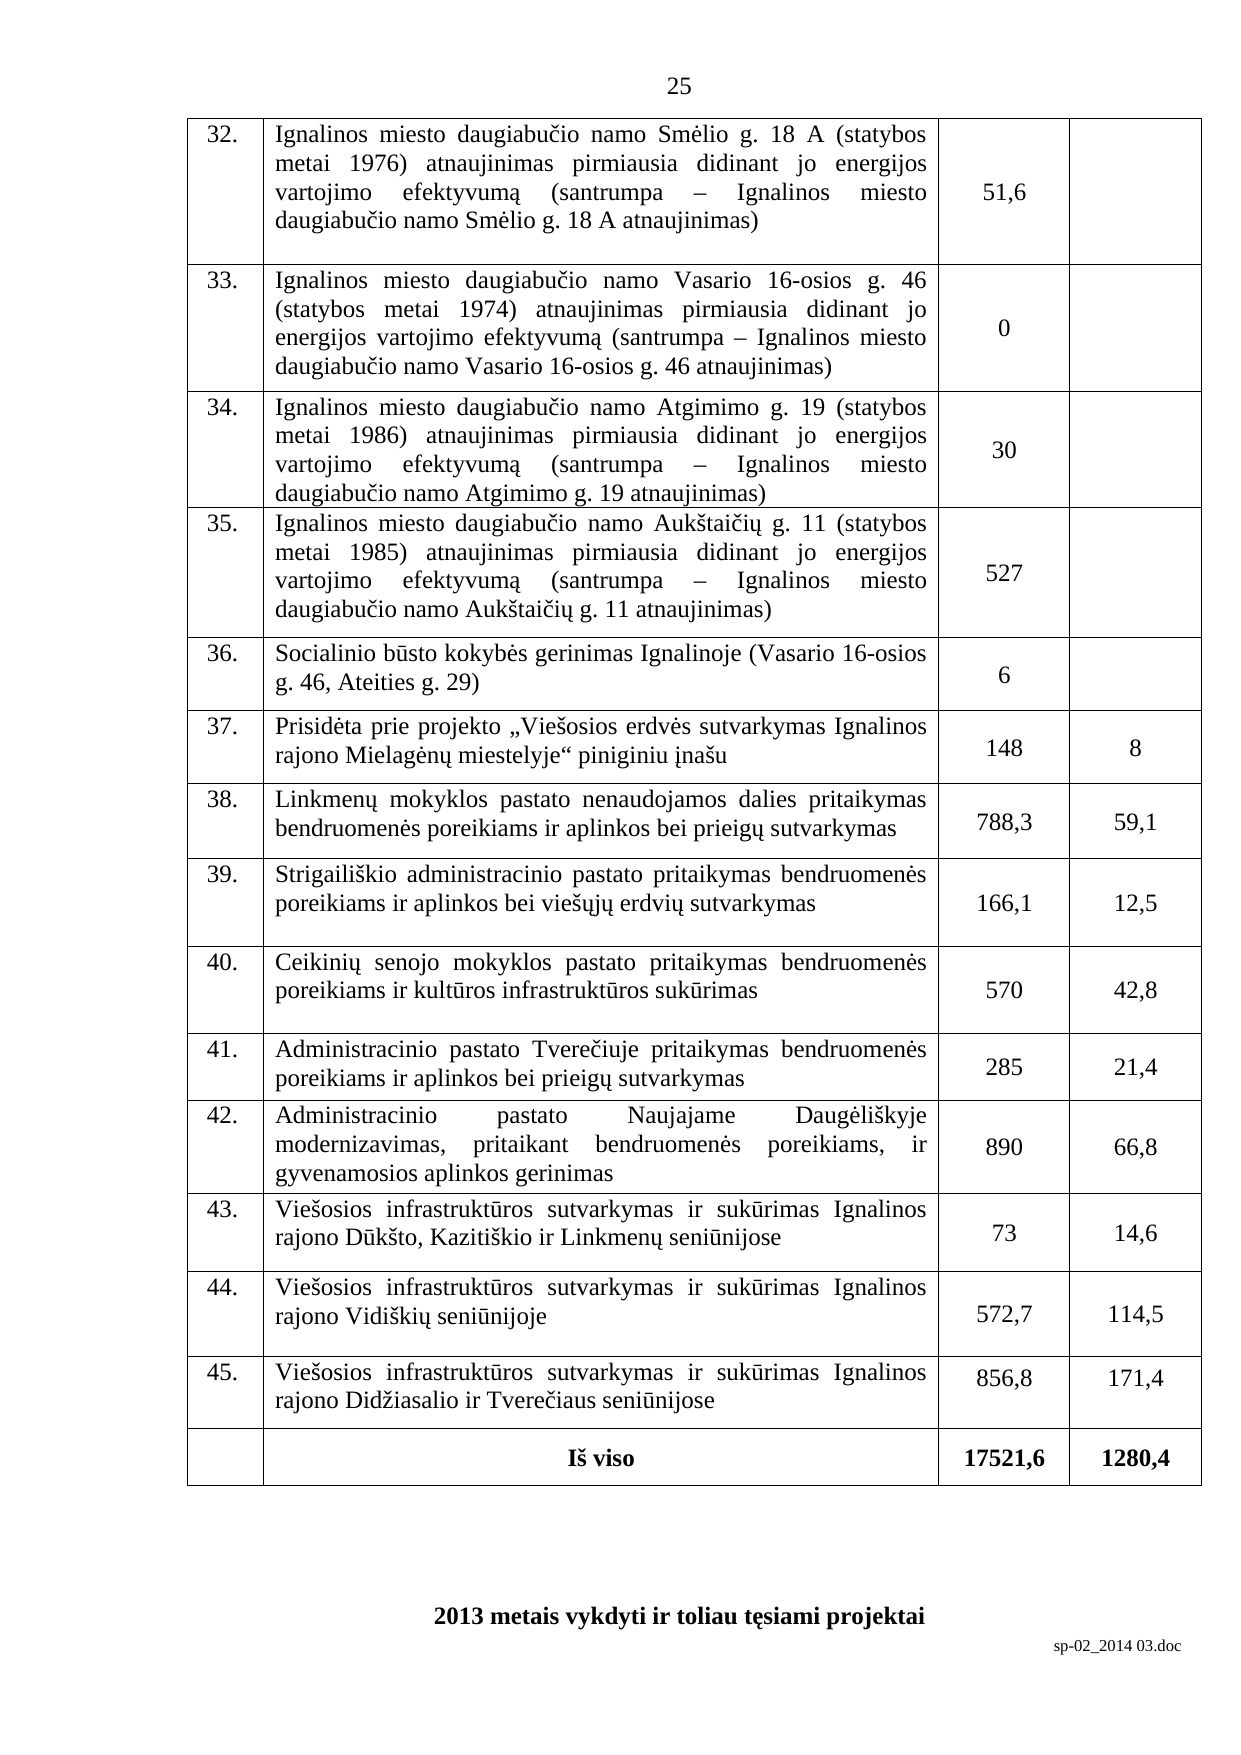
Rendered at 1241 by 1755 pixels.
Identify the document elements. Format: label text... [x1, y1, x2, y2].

table_cell Administracinio pastato Naujajame Daugėliškyje modernizavimas, pritaikant bendruomenės poreikiams, ir gyvenamosios aplinkos gerinimas [264, 1101, 938, 1193]
table_cell 114,5 [1070, 1272, 1201, 1356]
table_cell Ceikinių senojo mokyklos pastato pritaikymas bendruomenės poreikiams ir kultūros infrastruktūros sukūrimas [264, 947, 938, 1033]
table_cell Ignalinos miesto daugiabučio namo Vasario 16-osios g. 46 (statybos metai 1974) atnaujinimas pirmiausia didinant jo energijos vartojimo efektyvumą (santrumpa – Ignalinos miesto daugiabučio namo Vasario 16-osios g. 46 atnaujinimas) [264, 265, 938, 391]
table_cell 1280,4 [1070, 1429, 1201, 1485]
table_cell 32. [188, 119, 263, 264]
table_cell 38. [188, 784, 263, 858]
table_cell 51,6 [939, 119, 1069, 264]
table_cell 12,5 [1070, 859, 1201, 946]
table_cell 570 [939, 947, 1069, 1033]
table_cell [1070, 508, 1201, 637]
table_cell 17521,6 [939, 1429, 1069, 1485]
table_cell [1070, 638, 1201, 710]
table_cell 30 [939, 392, 1069, 507]
table_cell Linkmenų mokyklos pastato nenaudojamos dalies pritaikymas bendruomenės poreikiams ir aplinkos bei prieigų sutvarkymas [264, 784, 938, 858]
table_cell 45. [188, 1357, 263, 1428]
table_cell 788,3 [939, 784, 1069, 858]
table_cell 41. [188, 1034, 263, 1099]
table_cell 44. [188, 1272, 263, 1356]
table_cell 73 [939, 1194, 1069, 1271]
table_cell 43. [188, 1194, 263, 1271]
table_cell [188, 1429, 263, 1485]
table_cell 6 [939, 638, 1069, 710]
table_cell Ignalinos miesto daugiabučio namo Smėlio g. 18 A (statybos metai 1976) atnaujinimas pirmiausia didinant jo energijos vartojimo efektyvumą (santrumpa – Ignalinos miesto daugiabučio namo Smėlio g. 18 A atnaujinimas) [264, 119, 938, 264]
table_cell 35. [188, 508, 263, 637]
table_cell 572,7 [939, 1272, 1069, 1356]
table_cell [1070, 119, 1201, 264]
table_cell 527 [939, 508, 1069, 637]
table_cell Prisidėta prie projekto „Viešosios erdvės sutvarkymas Ignalinos rajono Mielagėnų miestelyje“ piniginiu įnašu [264, 711, 938, 783]
table_cell 8 [1070, 711, 1201, 783]
table_cell 856,8 [939, 1357, 1069, 1428]
table_cell 890 [939, 1101, 1069, 1193]
table_cell 42,8 [1070, 947, 1201, 1033]
table_cell Ignalinos miesto daugiabučio namo Aukštaičių g. 11 (statybos metai 1985) atnaujinimas pirmiausia didinant jo energijos vartojimo efektyvumą (santrumpa – Ignalinos miesto daugiabučio namo Aukštaičių g. 11 atnaujinimas) [264, 508, 938, 637]
table_cell Strigailiškio administracinio pastato pritaikymas bendruomenės poreikiams ir aplinkos bei viešųjų erdvių sutvarkymas [264, 859, 938, 946]
table_cell 21,4 [1070, 1034, 1201, 1099]
table_cell 0 [939, 265, 1069, 391]
table_cell Administracinio pastato Tverečiuje pritaikymas bendruomenės poreikiams ir aplinkos bei prieigų sutvarkymas [264, 1034, 938, 1099]
table_cell 285 [939, 1034, 1069, 1099]
table_cell 59,1 [1070, 784, 1201, 858]
table_cell Viešosios infrastruktūros sutvarkymas ir sukūrimas Ignalinos rajono Didžiasalio ir Tverečiaus seniūnijose [264, 1357, 938, 1428]
table_cell 39. [188, 859, 263, 946]
table_cell Socialinio būsto kokybės gerinimas Ignalinoje (Vasario 16-osios g. 46, Ateities g. 29) [264, 638, 938, 710]
text 2013 metais vykdyti ir toliau tęsiami projektai [177, 1601, 1181, 1630]
table_cell Viešosios infrastruktūros sutvarkymas ir sukūrimas Ignalinos rajono Dūkšto, Kazitiškio ir Linkmenų seniūnijose [264, 1194, 938, 1271]
table_cell 33. [188, 265, 263, 391]
table_cell 37. [188, 711, 263, 783]
table_cell 148 [939, 711, 1069, 783]
table_cell 166,1 [939, 859, 1069, 946]
table_cell Iš viso [264, 1429, 938, 1485]
table_cell 34. [188, 392, 263, 507]
table_cell [1070, 265, 1201, 391]
table_cell Ignalinos miesto daugiabučio namo Atgimimo g. 19 (statybos metai 1986) atnaujinimas pirmiausia didinant jo energijos vartojimo efektyvumą (santrumpa – Ignalinos miesto daugiabučio namo Atgimimo g. 19 atnaujinimas) [264, 392, 938, 507]
table_cell 66,8 [1070, 1101, 1201, 1193]
table_cell Viešosios infrastruktūros sutvarkymas ir sukūrimas Ignalinos rajono Vidiškių seniūnijoje [264, 1272, 938, 1356]
table_cell 14,6 [1070, 1194, 1201, 1271]
table_cell [1070, 392, 1201, 507]
table_cell 40. [188, 947, 263, 1033]
table_cell 36. [188, 638, 263, 710]
table_cell 171,4 [1070, 1357, 1201, 1428]
table_cell 42. [188, 1101, 263, 1193]
